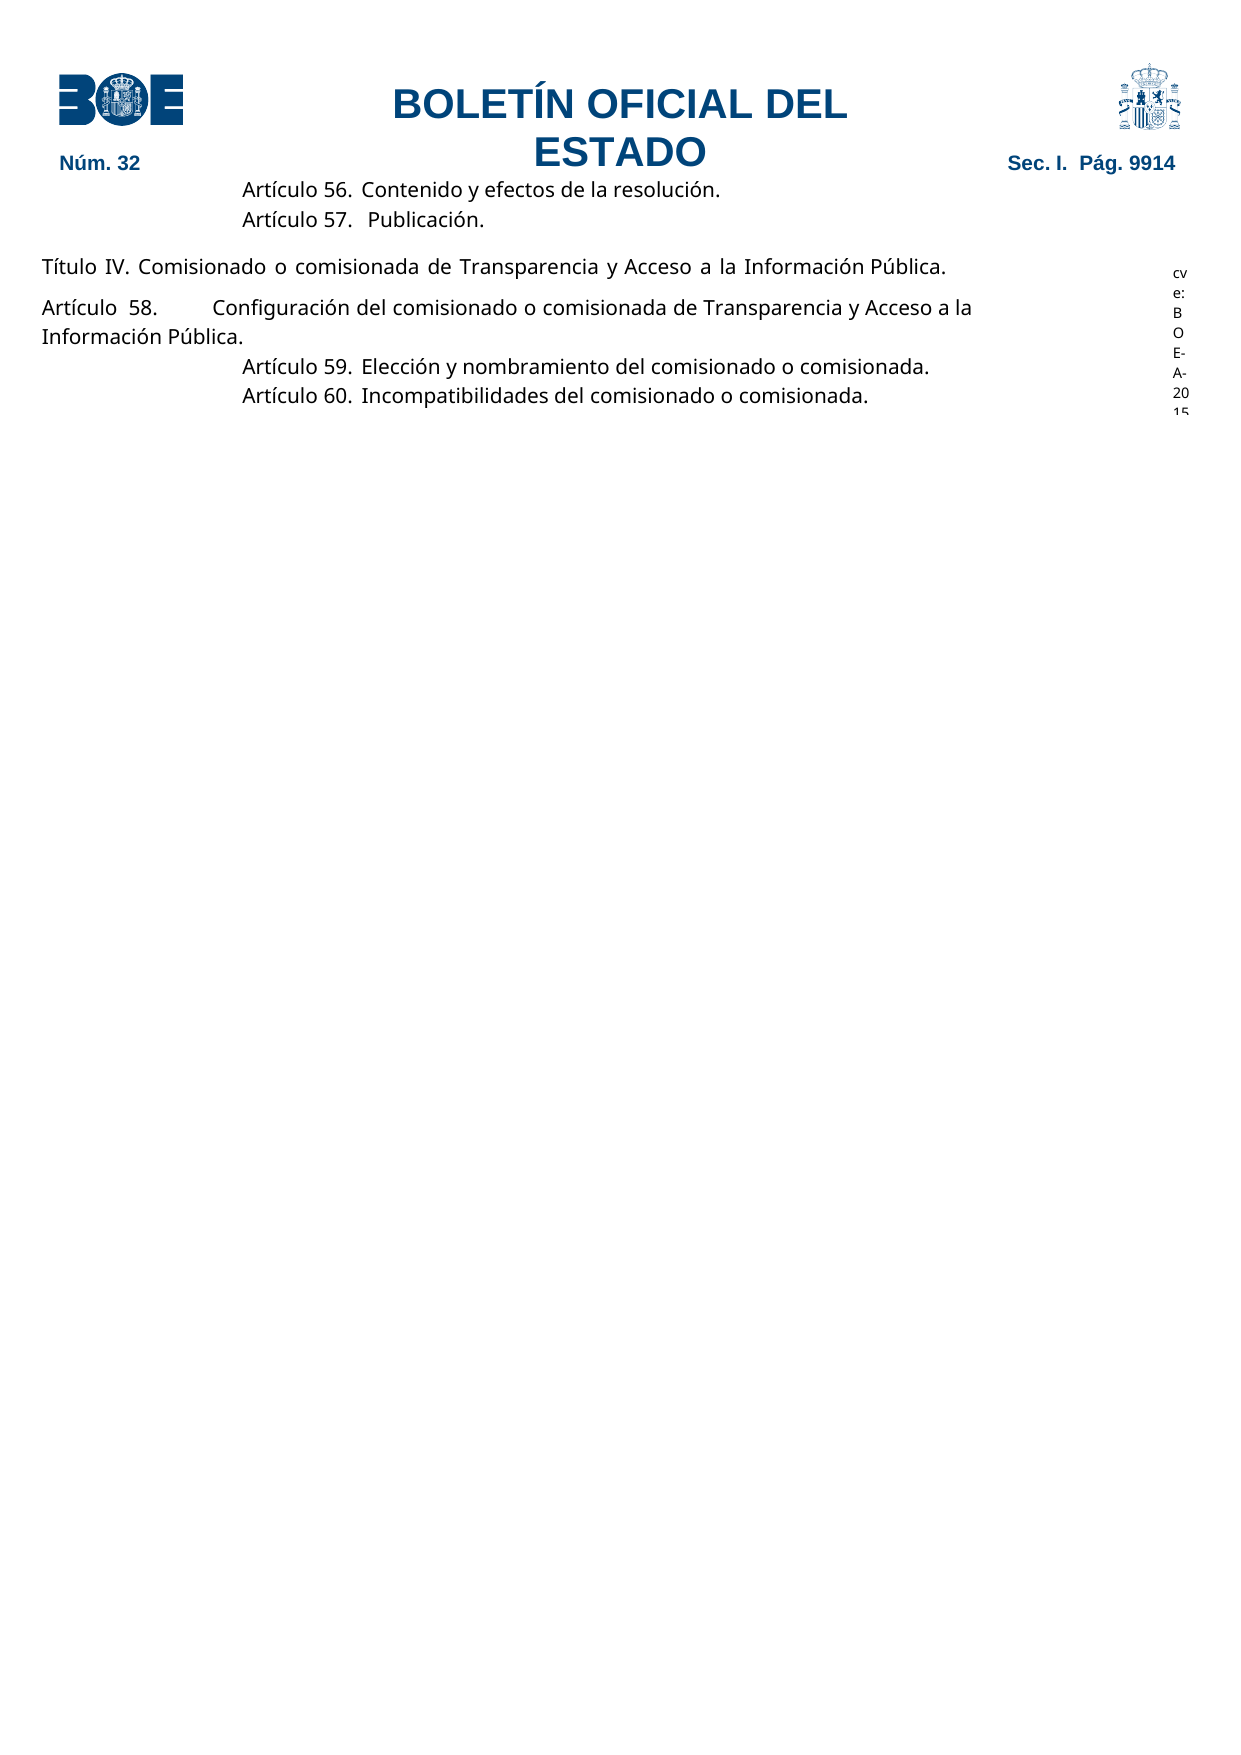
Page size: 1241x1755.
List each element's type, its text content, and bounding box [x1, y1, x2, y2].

text Artículo 56. Contenido y efectos de la resolución. [242, 175, 770, 204]
text cve: BOE-A-2015-1114 [1173, 263, 1191, 414]
text Título IV. Comisionado o comisionada de Transparencia y Acceso a la Información Pública. [42, 252, 1103, 280]
text Artículo 59. Elección y nombramiento del comisionado o comisionada. Artículo 60. Incompatibilidades del comisionado o comisionada. [242, 352, 944, 409]
text Artículo 57. Publicación. [242, 205, 1199, 233]
text Artículo 58. Configuración del comisionado o comisionada de Transparencia y Acceso a la Información Pública. [42, 293, 1034, 351]
